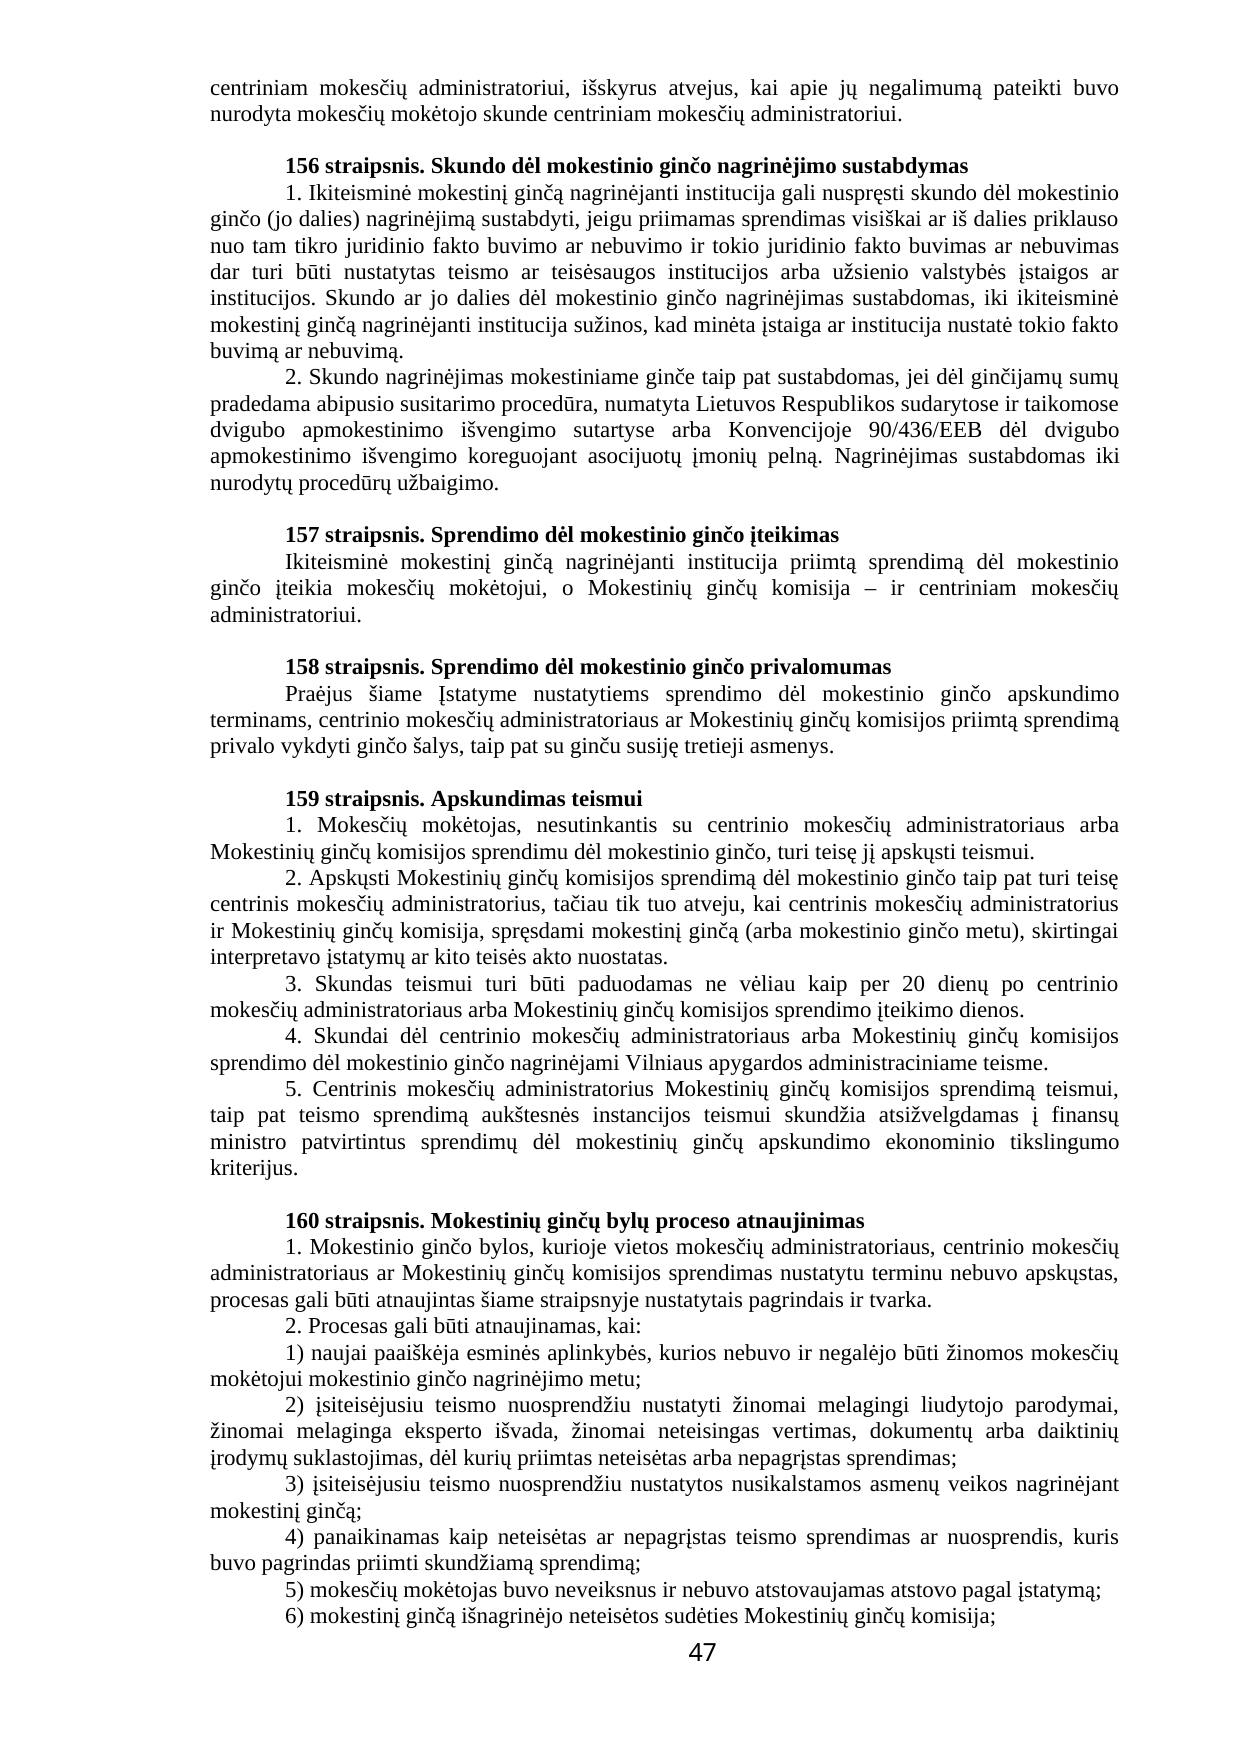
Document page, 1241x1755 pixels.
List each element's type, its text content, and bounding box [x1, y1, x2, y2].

text 156 straipsnis. Skundo dėl mokestinio ginčo nagrinėjimo sustabdymas [210, 153, 1120, 179]
text Ikiteisminė mokestinį ginčą nagrinėjanti institucija priimtą sprendimą dėl mokestinio ginčo įteikia mokesčių mokėtojui, o Mokestinių ginčų komisija – ir centriniam mokesčių administratoriui. [210, 548, 1120, 627]
text centriniam mokesčių administratoriui, išskyrus atvejus, kai apie jų negalimumą pateikti buvo nurodyta mokesčių mokėtojo skunde centriniam mokesčių administratoriui. [210, 73, 1120, 126]
text 5. Centrinis mokesčių administratorius Mokestinių ginčų komisijos sprendimą teismui, taip pat teismo sprendimą aukštesnės instancijos teismui skundžia atsižvelgdamas į finansų ministro patvirtintus sprendimų dėl mokestinių ginčų apskundimo ekonominio tikslingumo kriterijus. [210, 1075, 1120, 1180]
text 5) mokesčių mokėtojas buvo neveiksnus ir nebuvo atstovaujamas atstovo pagal įstatymą; [210, 1576, 1120, 1602]
text 6) mokestinį ginčą išnagrinėjo neteisėtos sudėties Mokestinių ginčų komisija; [210, 1602, 1120, 1628]
text 2. Procesas gali būti atnaujinamas, kai: [210, 1312, 1120, 1338]
text 3. Skundas teismui turi būti paduodamas ne vėliau kaip per 20 dienų po centrinio mokesčių administratoriaus arba Mokestinių ginčų komisijos sprendimo įteikimo dienos. [210, 969, 1120, 1022]
text 2) įsiteisėjusiu teismo nuosprendžiu nustatyti žinomai melagingi liudytojo parodymai, žinomai melaginga eksperto išvada, žinomai neteisingas vertimas, dokumentų arba daiktinių įrodymų suklastojimas, dėl kurių priimtas neteisėtas arba nepagrįstas sprendimas; [210, 1391, 1120, 1470]
text 4) panaikinamas kaip neteisėtas ar nepagrįstas teismo sprendimas ar nuosprendis, kuris buvo pagrindas priimti skundžiamą sprendimą; [210, 1523, 1120, 1576]
text 1. Mokestinio ginčo bylos, kurioje vietos mokesčių administratoriaus, centrinio mokesčių administratoriaus ar Mokestinių ginčų komisijos sprendimas nustatytu terminu nebuvo apskųstas, procesas gali būti atnaujintas šiame straipsnyje nustatytais pagrindais ir tvarka. [210, 1233, 1120, 1312]
text Praėjus šiame Įstatyme nustatytiems sprendimo dėl mokestinio ginčo apskundimo terminams, centrinio mokesčių administratoriaus ar Mokestinių ginčų komisijos priimtą sprendimą privalo vykdyti ginčo šalys, taip pat su ginču susiję tretieji asmenys. [210, 680, 1120, 759]
text 3) įsiteisėjusiu teismo nuosprendžiu nustatytos nusikalstamos asmenų veikos nagrinėjant mokestinį ginčą; [210, 1470, 1120, 1523]
text 157 straipsnis. Sprendimo dėl mokestinio ginčo įteikimas [210, 522, 1120, 548]
text 159 straipsnis. Apskundimas teismui [210, 785, 1120, 811]
text 1. Ikiteisminė mokestinį ginčą nagrinėjanti institucija gali nuspręsti skundo dėl mokestinio ginčo (jo dalies) nagrinėjimą sustabdyti, jeigu priimamas sprendimas visiškai ar iš dalies priklauso nuo tam tikro juridinio fakto buvimo ar nebuvimo ir tokio juridinio fakto buvimas ar nebuvimas dar turi būti nustatytas teismo ar teisėsaugos institucijos arba užsienio valstybės įstaigos ar institucijos. Skundo ar jo dalies dėl mokestinio ginčo nagrinėjimas sustabdomas, iki ikiteisminė mokestinį ginčą nagrinėjanti institucija sužinos, kad minėta įstaiga ar institucija nustatė tokio fakto buvimą ar nebuvimą. [210, 179, 1120, 363]
text 1. Mokesčių mokėtojas, nesutinkantis su centrinio mokesčių administratoriaus arba Mokestinių ginčų komisijos sprendimu dėl mokestinio ginčo, turi teisę jį apskųsti teismui. [210, 811, 1120, 864]
text 4. Skundai dėl centrinio mokesčių administratoriaus arba Mokestinių ginčų komisijos sprendimo dėl mokestinio ginčo nagrinėjami Vilniaus apygardos administraciniame teisme. [210, 1022, 1120, 1075]
text 2. Skundo nagrinėjimas mokestiniame ginče taip pat sustabdomas, jei dėl ginčijamų sumų pradedama abipusio susitarimo procedūra, numatyta Lietuvos Respublikos sudarytose ir taikomose dvigubo apmokestinimo išvengimo sutartyse arba Konvencijoje 90/436/EEB dėl dvigubo apmokestinimo išvengimo koreguojant asocijuotų įmonių pelną. Nagrinėjimas sustabdomas iki nurodytų procedūrų užbaigimo. [210, 363, 1120, 495]
text 160 straipsnis. Mokestinių ginčų bylų proceso atnaujinimas [210, 1207, 1120, 1233]
text 158 straipsnis. Sprendimo dėl mokestinio ginčo privalomumas [210, 653, 1120, 680]
text 1) naujai paaiškėja esminės aplinkybės, kurios nebuvo ir negalėjo būti žinomos mokesčių mokėtojui mokestinio ginčo nagrinėjimo metu; [210, 1338, 1120, 1391]
text 2. Apskųsti Mokestinių ginčų komisijos sprendimą dėl mokestinio ginčo taip pat turi teisę centrinis mokesčių administratorius, tačiau tik tuo atveju, kai centrinis mokesčių administratorius ir Mokestinių ginčų komisija, spręsdami mokestinį ginčą (arba mokestinio ginčo metu), skirtingai interpretavo įstatymų ar kito teisės akto nuostatas. [210, 864, 1120, 969]
